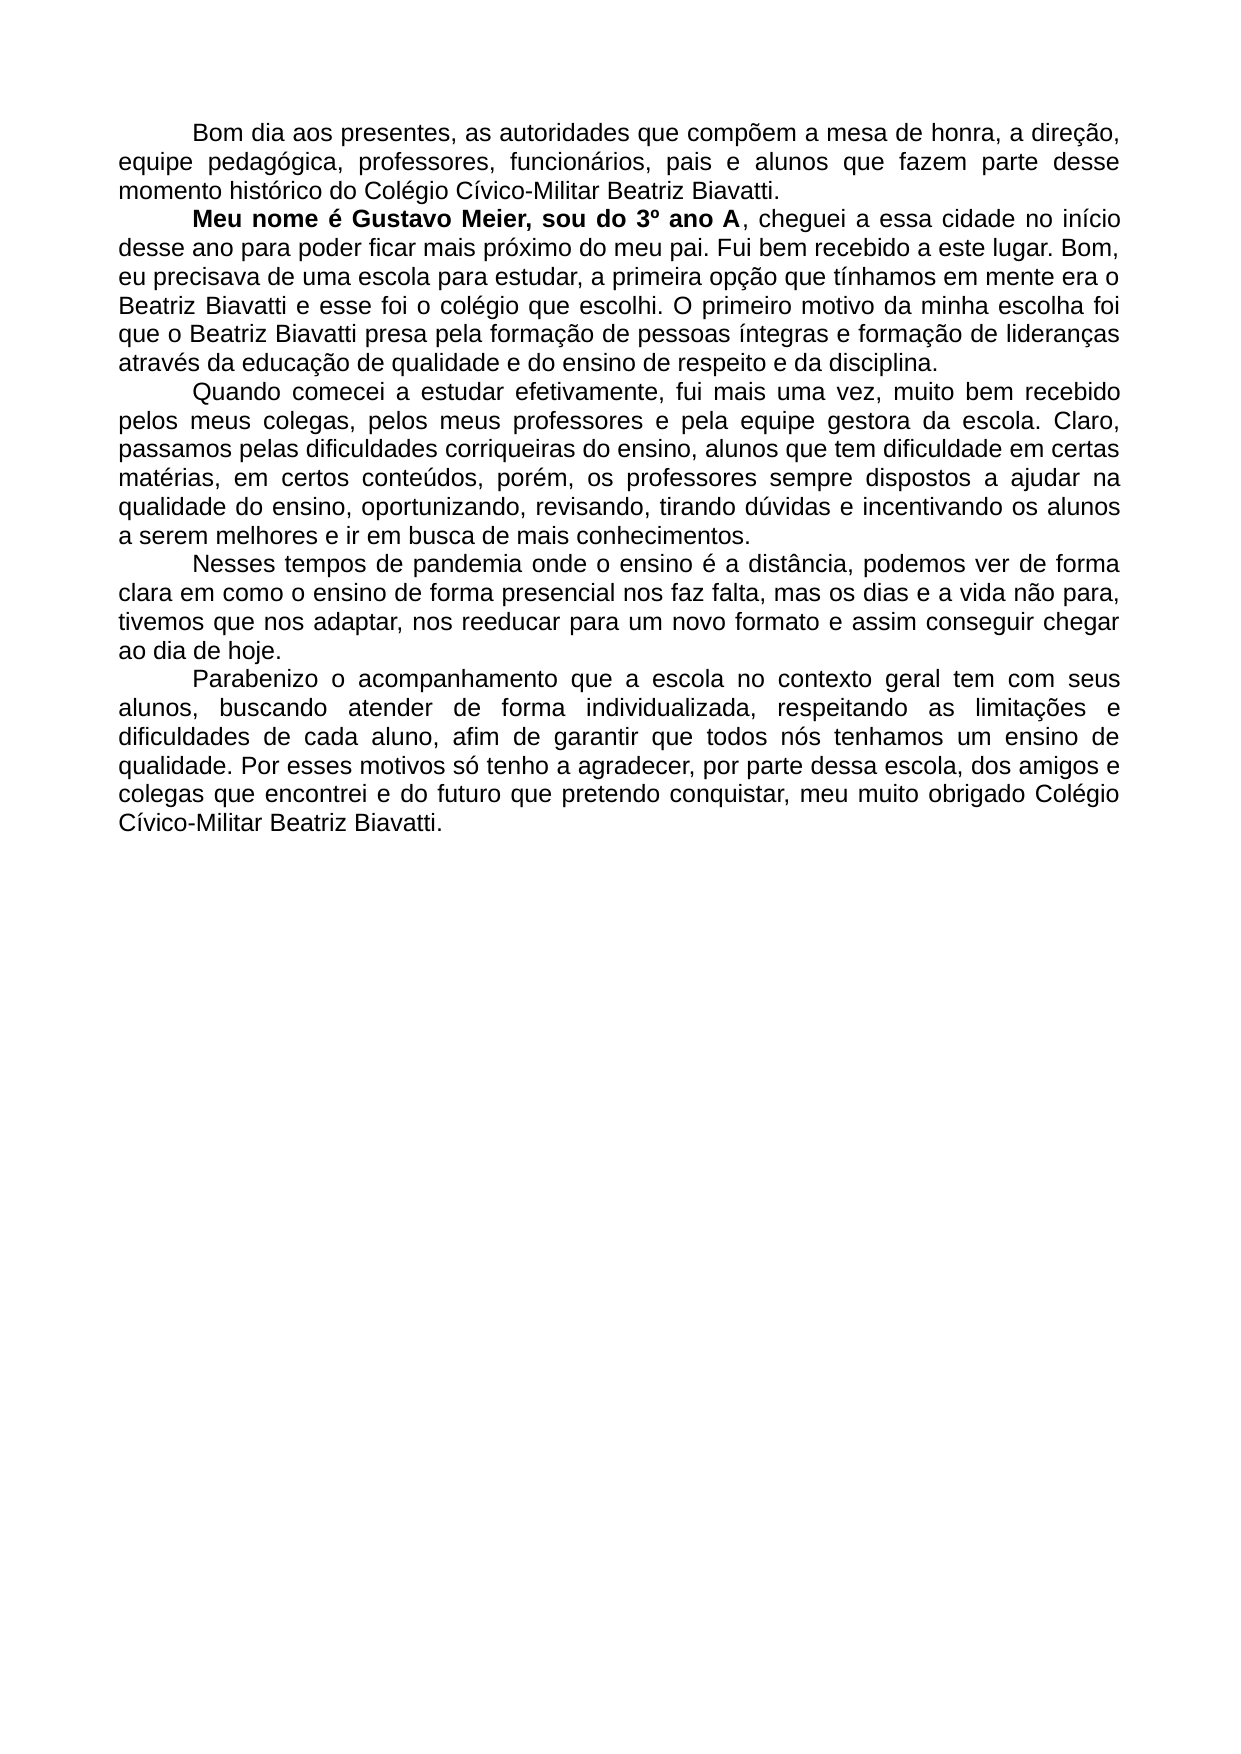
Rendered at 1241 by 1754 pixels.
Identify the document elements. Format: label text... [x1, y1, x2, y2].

text Nesses tempos de pandemia onde o ensino é a distância, podemos ver de forma clara em como o ensino de forma presencial nos faz falta, mas os dias e a vida não para, tivemos que nos adaptar, nos reeducar para um novo formato e assim conseguir chegar ao dia de hoje. [118, 549, 1122, 664]
text Meu nome é Gustavo Meier, sou do 3º ano A, cheguei a essa cidade no início desse ano para poder ficar mais próximo do meu pai. Fui bem recebido a este lugar. Bom, eu precisava de uma escola para estudar, a primeira opção que tínhamos em mente era o Beatriz Biavatti e esse foi o colégio que escolhi. O primeiro motivo da minha escolha foi que o Beatriz Biavatti presa pela formação de pessoas íntegras e formação de lideranças através da educação de qualidade e do ensino de respeito e da disciplina. [118, 204, 1122, 377]
text Bom dia aos presentes, as autoridades que compõem a mesa de honra, a direção, equipe pedagógica, professores, funcionários, pais e alunos que fazem parte desse momento histórico do Colégio Cívico-Militar Beatriz Biavatti. [118, 118, 1122, 204]
text Parabenizo o acompanhamento que a escola no contexto geral tem com seus alunos, buscando atender de forma individualizada, respeitando as limitações e dificuldades de cada aluno, afim de garantir que todos nós tenhamos um ensino de qualidade. Por esses motivos só tenho a agradecer, por parte dessa escola, dos amigos e colegas que encontrei e do futuro que pretendo conquistar, meu muito obrigado Colégio Cívico-Militar Beatriz Biavatti. [118, 664, 1122, 837]
text Quando comecei a estudar efetivamente, fui mais uma vez, muito bem recebido pelos meus colegas, pelos meus professores e pela equipe gestora da escola. Claro, passamos pelas dificuldades corriqueiras do ensino, alunos que tem dificuldade em certas matérias, em certos conteúdos, porém, os professores sempre dispostos a ajudar na qualidade do ensino, oportunizando, revisando, tirando dúvidas e incentivando os alunos a serem melhores e ir em busca de mais conhecimentos. [118, 377, 1122, 549]
